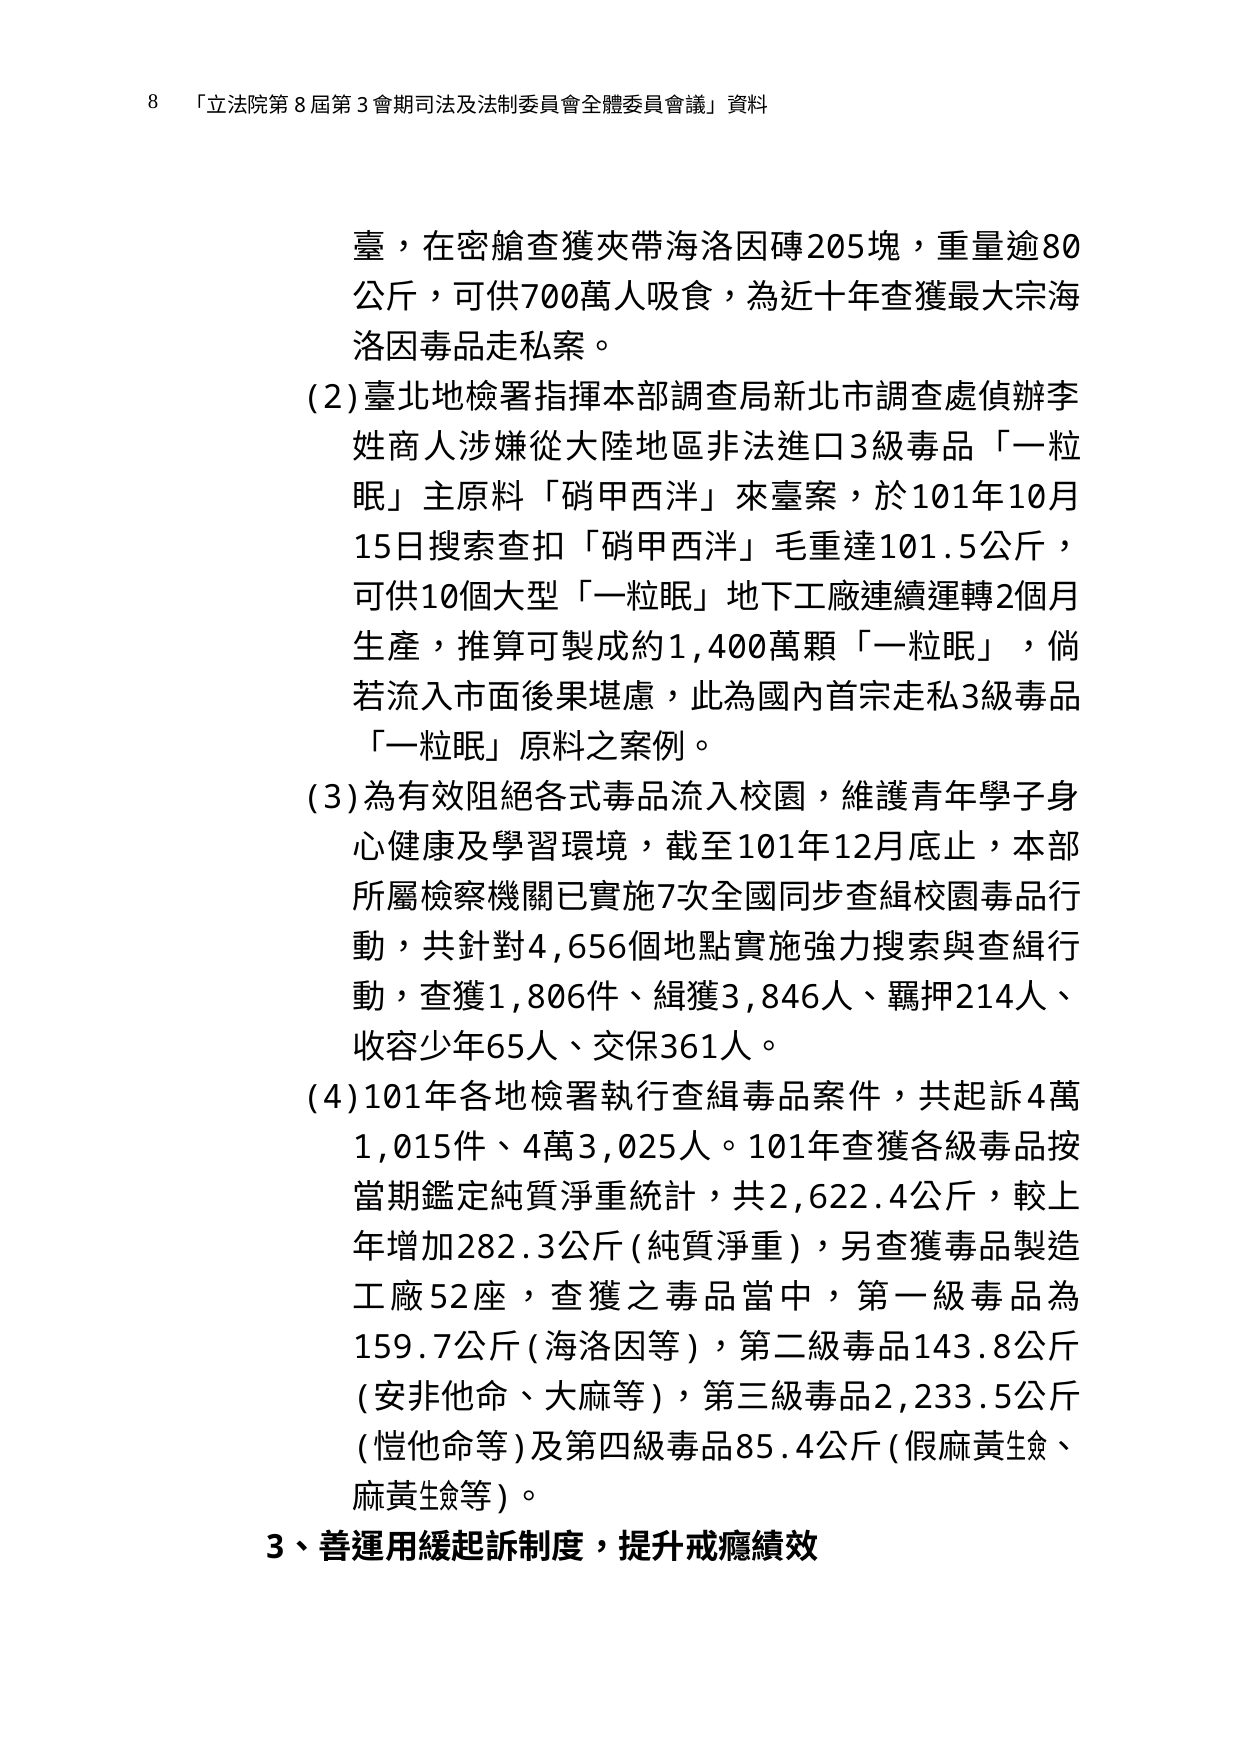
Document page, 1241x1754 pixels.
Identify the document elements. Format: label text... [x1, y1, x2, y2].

text 3、善運用緩起訴制度，提升戒癮績效 [265, 1519, 1081, 1569]
text (3)為有效阻絕各式毒品流入校園，維護青年學子身心健康及學習環境，截至101年12月底止，本部所屬檢察機關已實施7次全國同步查緝校園毒品行動，共針對4,656個地點實施強力搜索與查緝行動，查獲1,806件、緝獲3,846人、羈押214人、收容少年65人、交保361人。 [302, 769, 1081, 1069]
text (4)101年各地檢署執行查緝毒品案件，共起訴4萬1,015件、4萬3,025人。101年查獲各級毒品按當期鑑定純質淨重統計，共2,622.4公斤，較上年增加282.3公斤(純質淨重)，另查獲毒品製造工廠52座，查獲之毒品當中，第一級毒品為159.7公斤(海洛因等)，第二級毒品143.8公斤(安非他命、大麻等)，第三級毒品2,233.5公斤(愷他命等)及第四級毒品85.4公斤(假麻黃生僉、麻黃生僉等)。 [302, 1069, 1081, 1519]
text (2)臺北地檢署指揮本部調查局新北市調查處偵辦李姓商人涉嫌從大陸地區非法進口3級毒品「一粒眠」主原料「硝甲西泮」來臺案，於101年10月15日搜索查扣「硝甲西泮」毛重達101.5公斤，可供10個大型「一粒眠」地下工廠連續運轉2個月生產，推算可製成約1,400萬顆「一粒眠」，倘若流入市面後果堪慮，此為國內首宗走私3級毒品「一粒眠」原料之案例。 [302, 369, 1081, 769]
text 臺，在密艙查獲夾帶海洛因磚205塊，重量逾80公斤，可供700萬人吸食，為近十年查獲最大宗海洛因毒品走私案。 [302, 219, 1081, 369]
